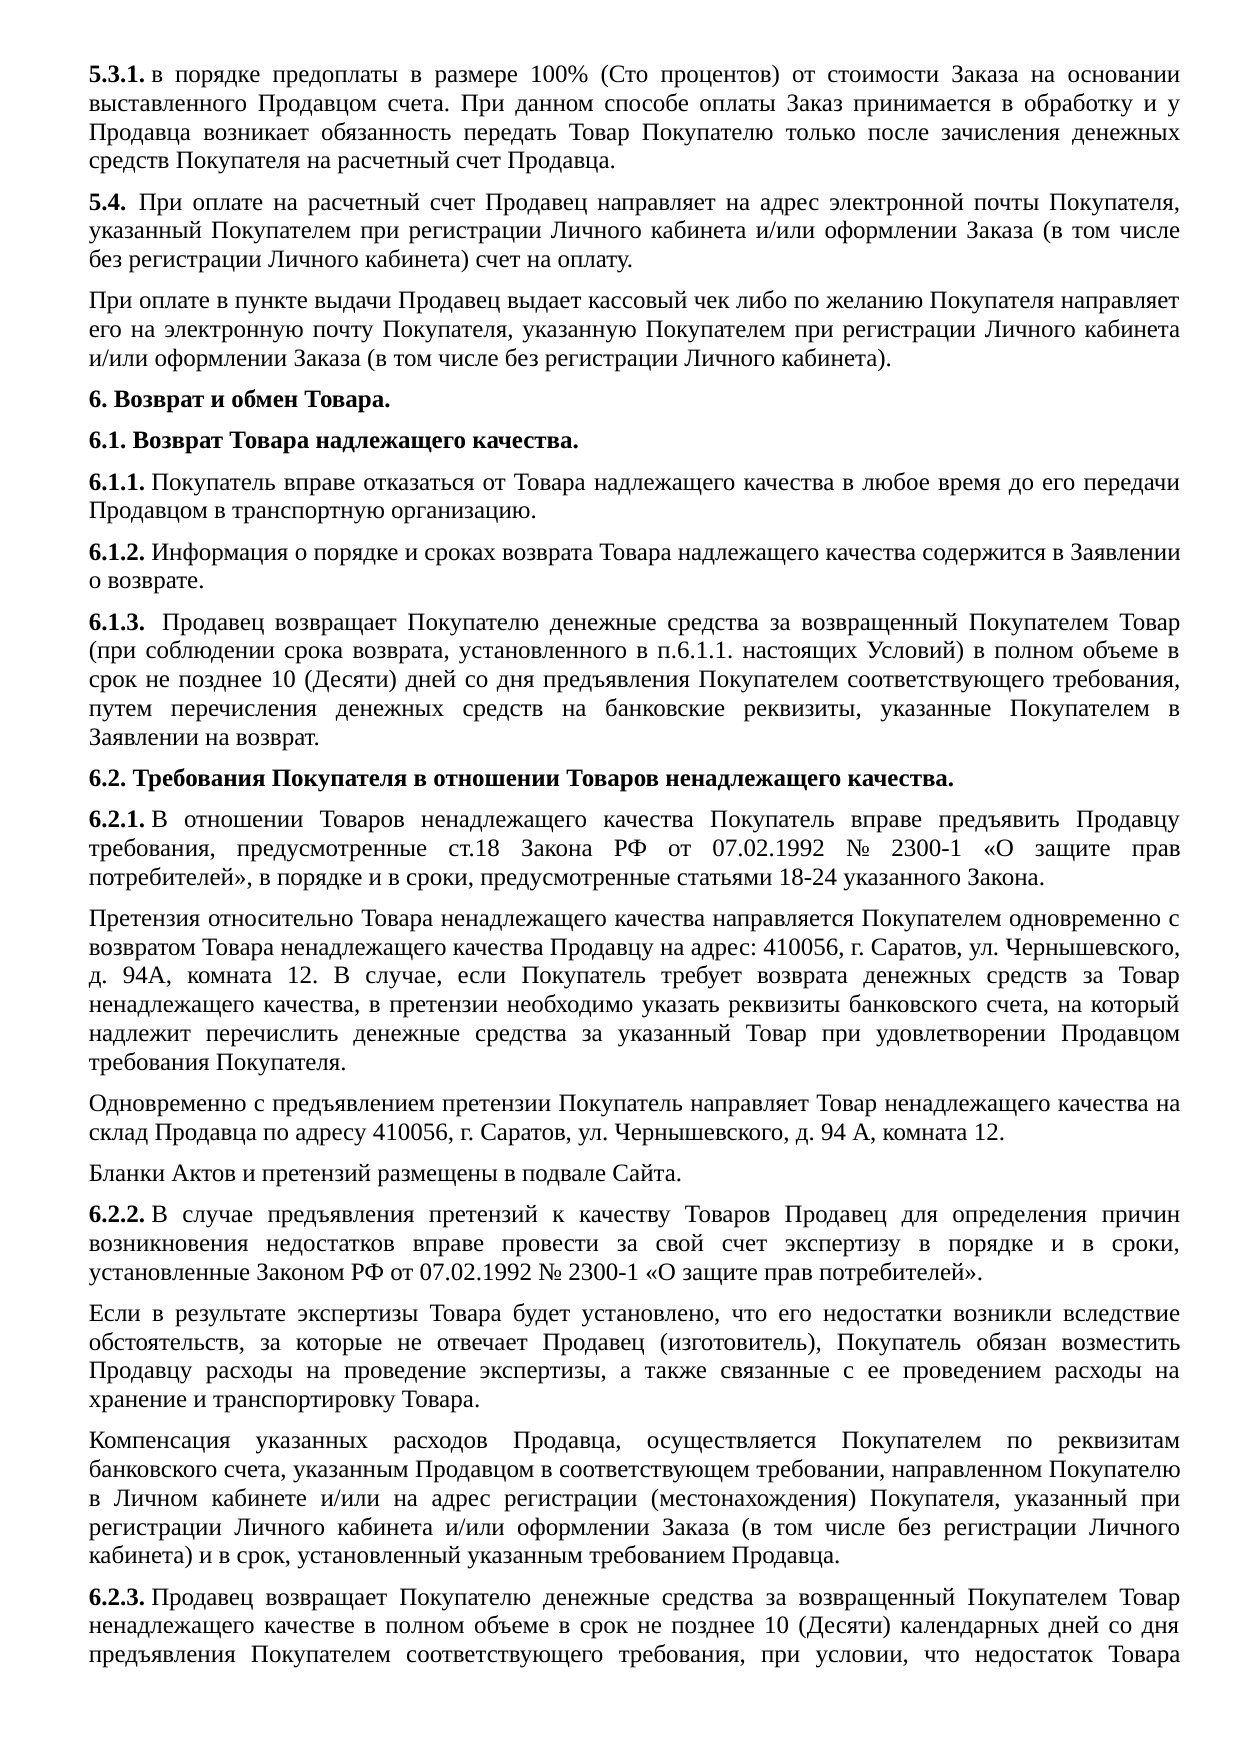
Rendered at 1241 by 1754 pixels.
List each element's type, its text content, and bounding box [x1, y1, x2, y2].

text 6.1.3. Продавец возвращает Покупателю денежные средства за возвращенный Покупателем Товар (при соблюдении срока возврата, установленного в п.6.1.1. настоящих Условий) в полном объеме в срок не позднее 10 (Десяти) дней со дня предъявления Покупателем соответствующего требования, путем перечисления денежных средств на банковские реквизиты, указанные Покупателем в Заявлении на возврат. [88, 607, 1181, 750]
text 5.4. При оплате на расчетный счет Продавец направляет на адрес электронной почты Покупателя, указанный Покупателем при регистрации Личного кабинета и/или оформлении Заказа (в том числе без регистрации Личного кабинета) счет на оплату. [88, 187, 1181, 273]
text 6.2.3. Продавец возвращает Покупателю денежные средства за возвращенный Покупателем Товар ненадлежащего качестве в полном объеме в срок не позднее 10 (Десяти) календарных дней со дня предъявления Покупателем соответствующего требования, при условии, что недостаток Товара [88, 1582, 1181, 1668]
text Бланки Актов и претензий размещены в подвале Сайта. [88, 1158, 1181, 1187]
text При оплате в пункте выдачи Продавец выдает кассовый чек либо по желанию Покупателя направляет его на электронную почту Покупателя, указанную Покупателем при регистрации Личного кабинета и/или оформлении Заказа (в том числе без регистрации Личного кабинета). [88, 285, 1181, 372]
text 6.1. Возврат Товара надлежащего качества. [88, 425, 1181, 454]
text 6. Возврат и обмен Товара. [88, 384, 1181, 413]
text Претензия относительно Товара ненадлежащего качества направляется Покупателем одновременно с возвратом Товара ненадлежащего качества Продавцу на адрес: 410056, г. Саратов, ул. Чернышевского, д. 94А, комната 12. В случае, если Покупатель требует возврата денежных средств за Товар ненадлежащего качества, в претензии необходимо указать реквизиты банковского счета, на который надлежит перечислить денежные средства за указанный Товар при удовлетворении Продавцом требования Покупателя. [88, 903, 1181, 1075]
text Одновременно с предъявлением претензии Покупатель направляет Товар ненадлежащего качества на склад Продавца по адресу 410056, г. Саратов, ул. Чернышевского, д. 94 А, комната 12. [88, 1088, 1181, 1145]
text 5.3.1. в порядке предоплаты в размере 100% (Сто процентов) от стоимости Заказа на основании выставленного Продавцом счета. При данном способе оплаты Заказ принимается в обработку и у Продавца возникает обязанность передать Товар Покупателю только после зачисления денежных средств Покупателя на расчетный счет Продавца. [88, 59, 1181, 174]
text 6.1.2. Информация о порядке и сроках возврата Товара надлежащего качества содержится в Заявлении о возврате. [88, 537, 1181, 594]
text Компенсация указанных расходов Продавца, осуществляется Покупателем по реквизитам банковского счета, указанным Продавцом в соответствующем требовании, направленном Покупателю в Личном кабинете и/или на адрес регистрации (местонахождения) Покупателя, указанный при регистрации Личного кабинета и/или оформлении Заказа (в том числе без регистрации Личного кабинета) и в срок, установленный указанным требованием Продавца. [88, 1425, 1181, 1569]
text 6.1.1. Покупатель вправе отказаться от Товара надлежащего качества в любое время до его передачи Продавцом в транспортную организацию. [88, 467, 1181, 524]
text 6.2.1. В отношении Товаров ненадлежащего качества Покупатель вправе предъявить Продавцу требования, предусмотренные ст.18 Закона РФ от 07.02.1992 № 2300-1 «О защите прав потребителей», в порядке и в сроки, предусмотренные статьями 18-24 указанного Закона. [88, 804, 1181, 890]
text 6.2.2. В случае предъявления претензий к качеству Товаров Продавец для определения причин возникновения недостатков вправе провести за свой счет экспертизу в порядке и в сроки, установленные Законом РФ от 07.02.1992 № 2300-1 «О защите прав потребителей». [88, 1199, 1181, 1285]
text 6.2. Требования Покупателя в отношении Товаров ненадлежащего качества. [88, 763, 1181, 792]
text Если в результате экспертизы Товара будет установлено, что его недостатки возникли вследствие обстоятельств, за которые не отвечает Продавец (изготовитель), Покупатель обязан возместить Продавцу расходы на проведение экспертизы, а также связанные с ее проведением расходы на хранение и транспортировку Товара. [88, 1298, 1181, 1413]
